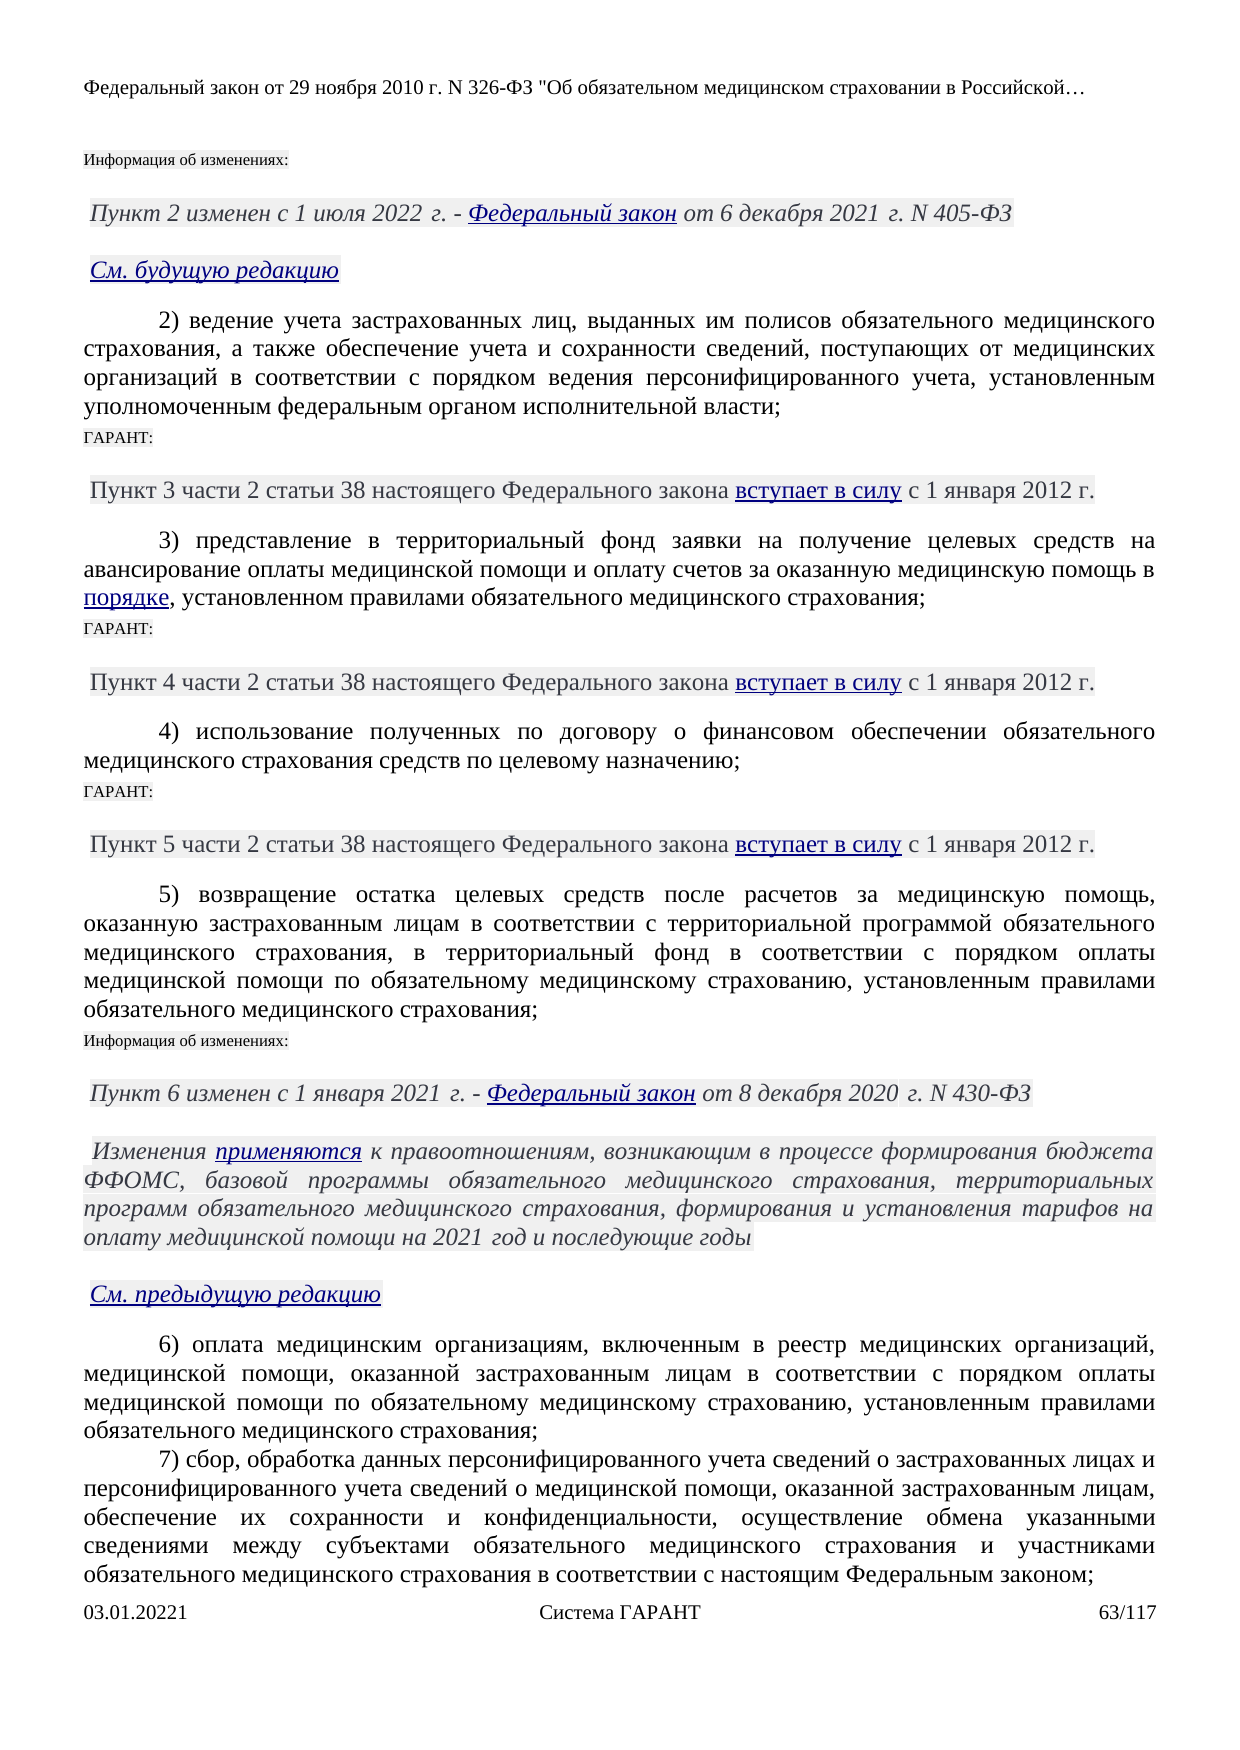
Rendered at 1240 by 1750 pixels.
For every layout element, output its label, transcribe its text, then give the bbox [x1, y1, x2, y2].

text ГАРАНТ: [83, 782, 1156, 801]
text 2) ведение учета застрахованных лиц, выданных им полисов обязательного медицинского страхования, а также обеспечение учета и сохранности сведений, поступающих от медицинских организаций в соответствии с порядком ведения персонифицированного учета, установленным уполномоченным федеральным органом исполнительной власти; [83, 305, 1156, 420]
text 4) использование полученных по договору о финансовом обеспечении обязательного медицинского страхования средств по целевому назначению; [83, 716, 1156, 774]
text См. будущую редакцию [83, 255, 1156, 284]
text ГАРАНТ: [83, 619, 1156, 638]
text Пункт 3 части 2 статьи 38 настоящего Федерального закона вступает в силу с 1 января 2012 г. [83, 475, 1156, 504]
text Пункт 2 изменен с 1 июля 2022 г. - Федеральный закон от 6 декабря 2021 г. N 405-ФЗ [83, 198, 1156, 227]
text Пункт 6 изменен с 1 января 2021 г. - Федеральный закон от 8 декабря 2020 г. N 430-ФЗ [83, 1078, 1156, 1107]
text 3) представление в территориальный фонд заявки на получение целевых средств на авансирование оплаты медицинской помощи и оплату счетов за оказанную медицинскую помощь в порядке, установленном правилами обязательного медицинского страхования; [83, 525, 1156, 611]
text Информация об изменениях: [83, 1031, 1156, 1050]
text Информация об изменениях: [83, 150, 1156, 169]
text ГАРАНТ: [83, 428, 1156, 447]
text 5) возвращение остатка целевых средств после расчетов за медицинскую помощь, оказанную застрахованным лицам в соответствии с территориальной программой обязательного медицинского страхования, в территориальный фонд в соответствии с порядком оплаты медицинской помощи по обязательному медицинскому страхованию, установленным правилами обязательного медицинского страхования; [83, 879, 1156, 1023]
text См. предыдущую редакцию [83, 1279, 1156, 1308]
text Пункт 4 части 2 статьи 38 настоящего Федерального закона вступает в силу с 1 января 2012 г. [83, 667, 1156, 696]
text 6) оплата медицинским организациям, включенным в реестр медицинских организаций, медицинской помощи, оказанной застрахованным лицам в соответствии с порядком оплаты медицинской помощи по обязательному медицинскому страхованию, установленным правилами обязательного медицинского страхования; [83, 1329, 1156, 1444]
text Изменения применяются к правоотношениям, возникающим в процессе формирования бюджета ФФОМС, базовой программы обязательного медицинского страхования, территориальных программ обязательного медицинского страхования, формирования и установления тарифов на оплату медицинской помощи на 2021 год и последующие годы [83, 1136, 1156, 1251]
text Пункт 5 части 2 статьи 38 настоящего Федерального закона вступает в силу с 1 января 2012 г. [83, 829, 1156, 858]
text 7) сбор, обработка данных персонифицированного учета сведений о застрахованных лицах и персонифицированного учета сведений о медицинской помощи, оказанной застрахованным лицам, обеспечение их сохранности и конфиденциальности, осуществление обмена указанными сведениями между субъектами обязательного медицинского страхования и участниками обязательного медицинского страхования в соответствии с настоящим Федеральным законом; [83, 1444, 1156, 1588]
